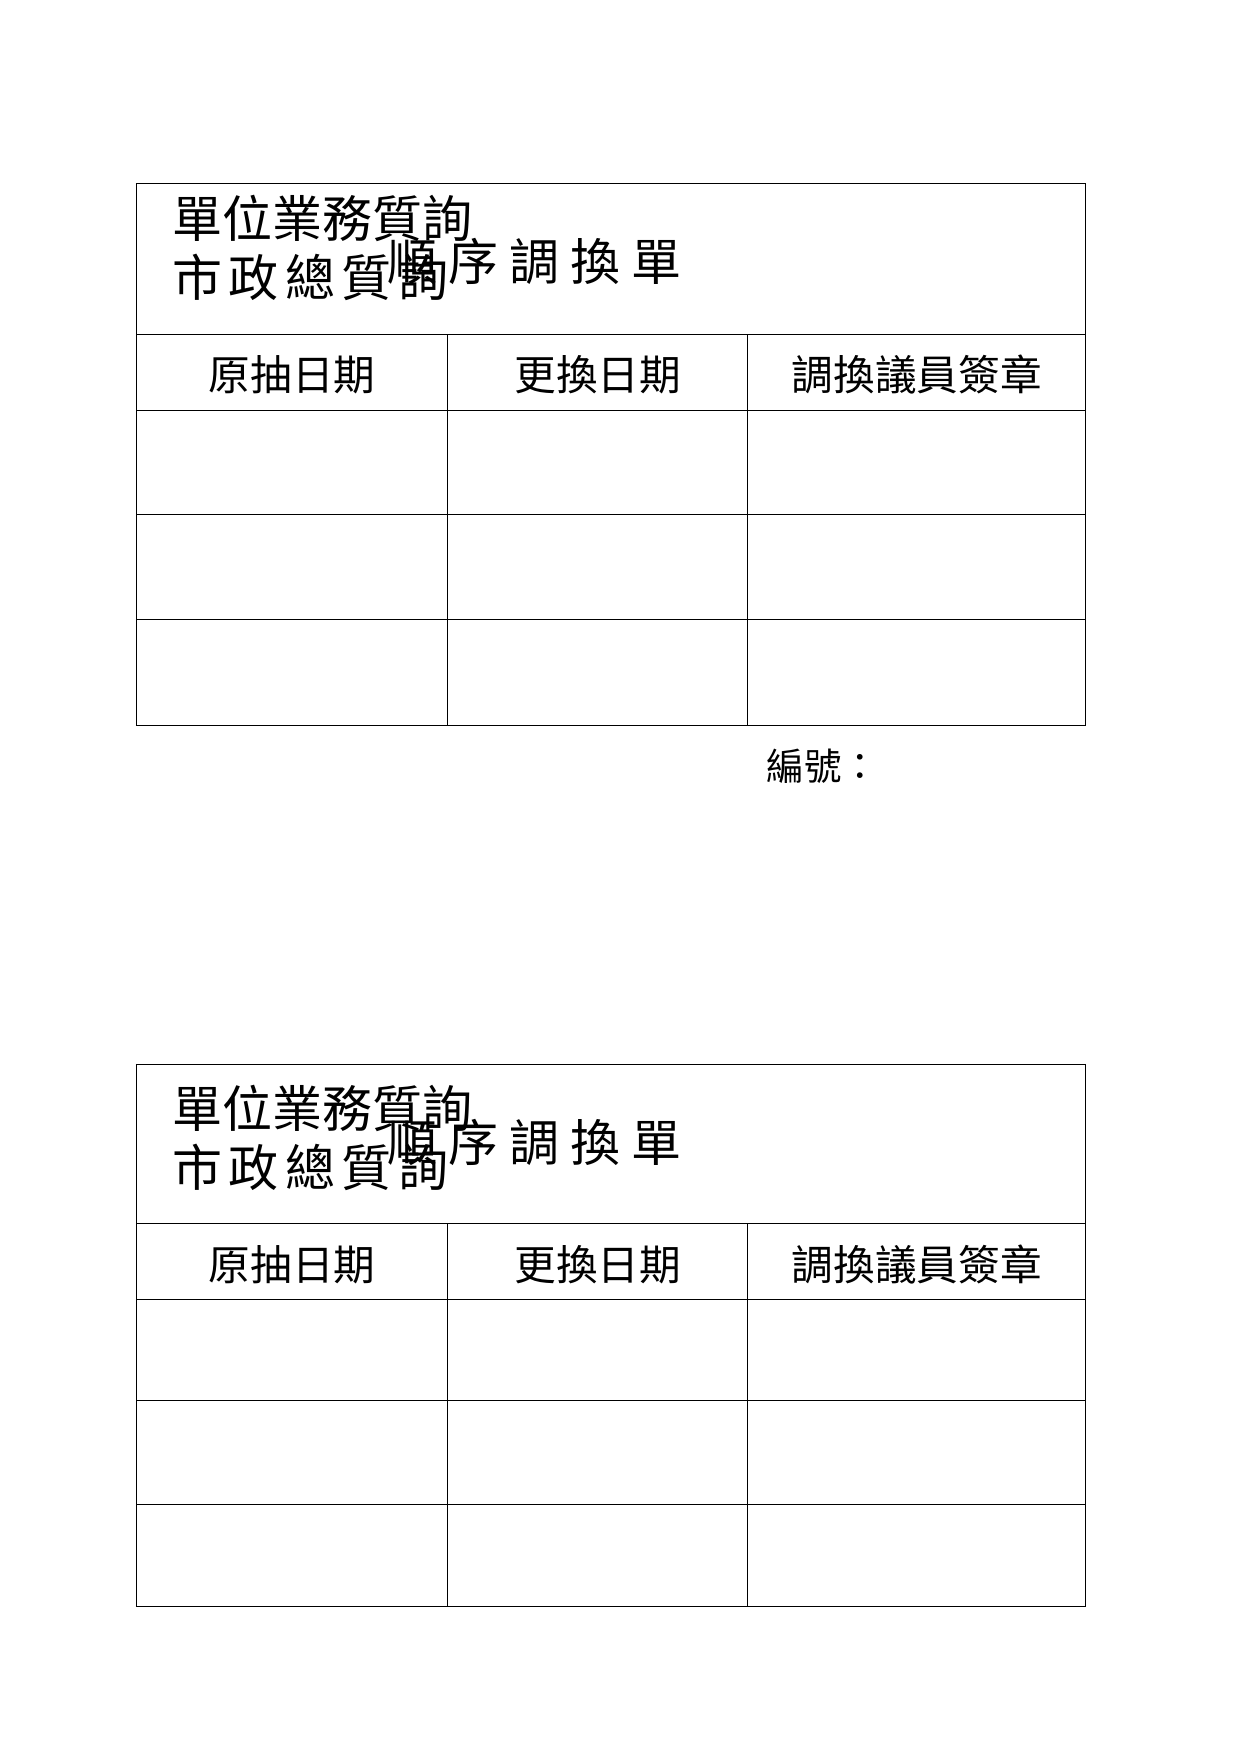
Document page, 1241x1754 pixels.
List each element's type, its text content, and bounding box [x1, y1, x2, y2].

table_cell [137, 411, 447, 514]
table_cell 原抽日期 [137, 335, 447, 410]
table_cell [137, 620, 447, 725]
table_cell [137, 1300, 447, 1400]
table_cell [748, 411, 1085, 514]
table_cell [748, 620, 1085, 725]
table_cell 調換議員簽章 [748, 1224, 1085, 1299]
table_cell [448, 515, 747, 619]
table_cell [448, 1401, 747, 1504]
table_cell [748, 1505, 1085, 1606]
table_cell [748, 515, 1085, 619]
text 編號： [173, 726, 1092, 801]
table_cell [137, 1505, 447, 1606]
table_cell [137, 1401, 447, 1504]
table_cell [448, 411, 747, 514]
table_cell [748, 1401, 1085, 1504]
table_header 順 序 調 換 單 [137, 184, 1085, 334]
table_cell 更換日期 [448, 1224, 747, 1299]
table_cell [748, 1300, 1085, 1400]
table_header 順 序 調 換 單 [137, 1065, 1085, 1223]
table_cell 更換日期 [448, 335, 747, 410]
table_cell [448, 620, 747, 725]
table_cell 調換議員簽章 [748, 335, 1085, 410]
table_cell 原抽日期 [137, 1224, 447, 1299]
table_cell [137, 515, 447, 619]
table_cell [448, 1505, 747, 1606]
table_cell [448, 1300, 747, 1400]
